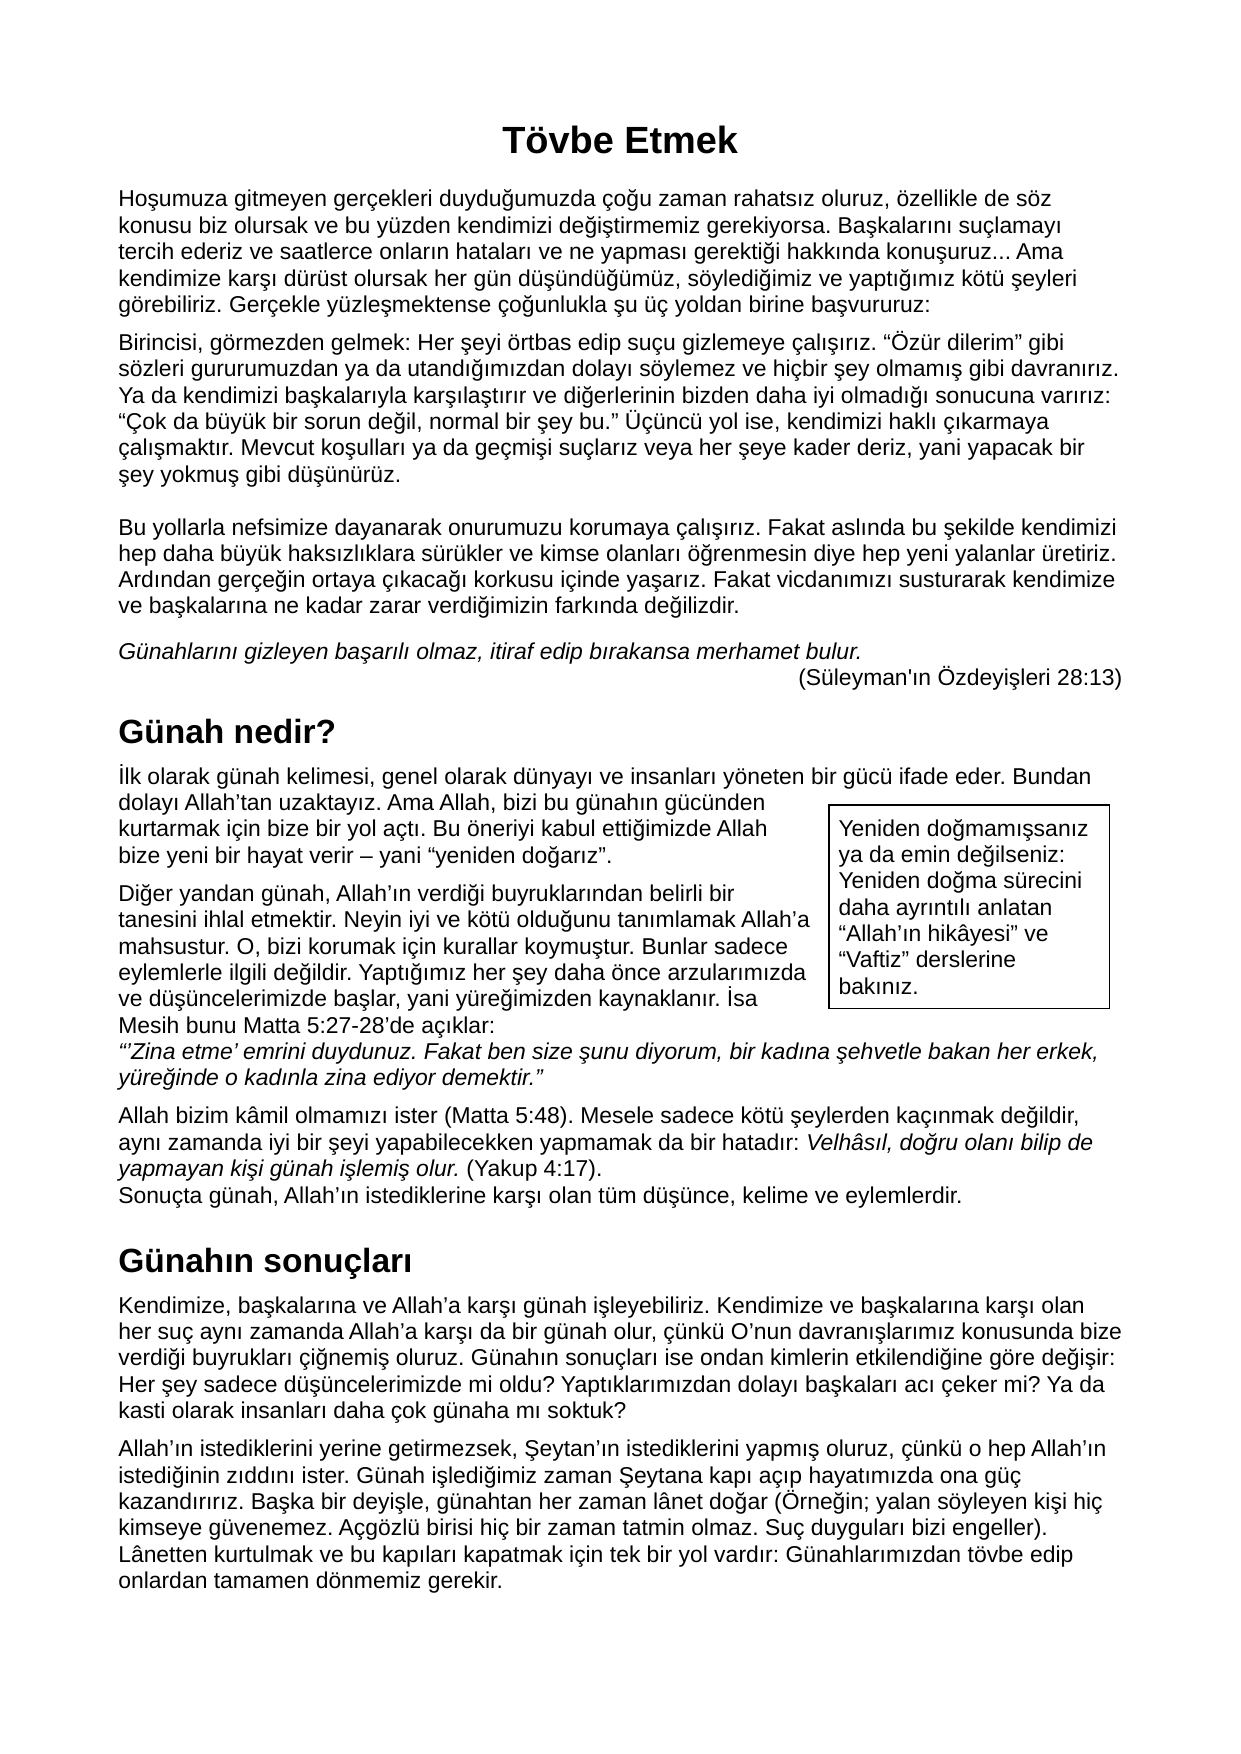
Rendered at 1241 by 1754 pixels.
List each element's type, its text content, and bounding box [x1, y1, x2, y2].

subtitle Tövbe Etmek [118, 118, 1122, 162]
text Allah bizim kâmil olmamızı ister (Matta 5:48). Mesele sadece kötü şeylerden kaçınmak değildir, aynı zamanda iyi bir şeyi yapabilecekken yapmamak da bir hatadır: Velhâsıl, doğru olanı bilip de yapmayan kişi günah işlemiş olur. (Yakup 4:17). [118, 1102, 1122, 1182]
text Kendimize, başkalarına ve Allah’a karşı günah işleyebiliriz. Kendimize ve başkalarına karşı olan her suç aynı zamanda Allah’a karşı da bir günah olur, çünkü O’nun davranışlarımız konusunda bize verdiği buyrukları çiğnemiş oluruz. Günahın sonuçları ise ondan kimlerin etkilendiğine göre değişir: Her şey sadece düşüncelerimizde mi oldu? Yaptıklarımızdan dolayı başkaları acı çeker mi? Ya da kasti olarak insanları daha çok günaha mı soktuk? [118, 1292, 1122, 1423]
text Diğer yandan günah, Allah’ın verdiği buyruklarından belirli bir tanesini ihlal etmektir. Neyin iyi ve kötü olduğunu tanımlamak Allah’a mahsustur. O, bizi korumak için kurallar koymuştur. Bunlar sadece eylemlerle ilgili değildir. Yaptığımız her şey daha önce arzularımızda ve düşüncelerimizde başlar, yani yüreğimizden kaynaklanır. İsa Mesih bunu Matta 5:27-28’de açıklar: [118, 880, 1122, 1038]
text Yeniden doğmamışsanız ya da emin değilseniz: Yeniden doğma sürecini daha ayrıntılı anlatan “Allah’ın hikâyesi” ve “Vaftiz” derslerine bakınız. [838, 814, 1100, 999]
text Günahlarını gizleyen başarılı olmaz, itiraf edip bırakansa merhamet bulur. [118, 638, 1122, 664]
text “’Zina etme’ emrini duydunuz. Fakat ben size şunu diyorum, bir kadına şehvetle bakan her erkek, yüreğinde o kadınla zina ediyor demektir.” [118, 1038, 1122, 1091]
text Bu yollarla nefsimize dayanarak onurumuzu korumaya çalışırız. Fakat aslında bu şekilde kendimizi hep daha büyük haksızlıklara sürükler ve kimse olanları öğrenmesin diye hep yeni yalanlar üretiriz. Ardından gerçeğin ortaya çıkacağı korkusu içinde yaşarız. Fakat vicdanımızı susturarak kendimize ve başkalarına ne kadar zarar verdiğimizin farkında değilizdir. [118, 513, 1122, 619]
text Hoşumuza gitmeyen gerçekleri duyduğumuzda çoğu zaman rahatsız oluruz, özellikle de söz konusu biz olursak ve bu yüzden kendimizi değiştirmemiz gerekiyorsa. Başkalarını suçlamayı tercih ederiz ve saatlerce onların hataları ve ne yapması gerektiği hakkında konuşuruz... Ama kendimize karşı dürüst olursak her gün düşündüğümüz, söylediğimiz ve yaptığımız kötü şeyleri görebiliriz. Gerçekle yüzleşmektense çoğunlukla şu üç yoldan birine başvururuz: [118, 185, 1122, 317]
subtitle Günah nedir? [118, 712, 1122, 750]
text (Süleyman'ın Özdeyişleri 28:13) [118, 664, 1122, 691]
text Sonuçta günah, Allah’ın istediklerine karşı olan tüm düşünce, kelime ve eylemlerdir. [118, 1182, 1122, 1208]
subtitle Günahın sonuçları [118, 1241, 1122, 1279]
text İlk olarak günah kelimesi, genel olarak dünyayı ve insanları yöneten bir gücü ifade eder. Bundan dolayı Allah’tan uzaktayız. Ama Allah, bizi bu günahın gücünden kurtarmak için bize bir yol açtı. Bu öneriyi kabul ettiğimizde Allah bize yeni bir hayat verir – yani “yeniden doğarız”. [830, 806, 1109, 1008]
text Birincisi, görmezden gelmek: Her şeyi örtbas edip suçu gizlemeye çalışırız. “Özür dilerim” gibi sözleri gururumuzdan ya da utandığımızdan dolayı söylemez ve hiçbir şey olmamış gibi davranırız. Ya da kendimizi başkalarıyla karşılaştırır ve diğerlerinin bizden daha iyi olmadığı sonucuna varırız: “Çok da büyük bir sorun değil, normal bir şey bu.” Üçüncü yol ise, kendimizi haklı çıkarmaya çalışmaktır. Mevcut koşulları ya da geçmişi suçlarız veya her şeye kader deriz, yani yapacak bir şey yokmuş gibi düşünürüz. [118, 329, 1122, 487]
text Allah’ın istediklerini yerine getirmezsek, Şeytan’ın istediklerini yapmış oluruz, çünkü o hep Allah’ın istediğinin zıddını ister. Günah işlediğimiz zaman Şeytana kapı açıp hayatımızda ona güç kazandırırız. Başka bir deyişle, günahtan her zaman lânet doğar (Örneğin; yalan söyleyen kişi hiç kimseye güvenemez. Açgözlü birisi hiç bir zaman tatmin olmaz. Suç duyguları bizi engeller). Lânetten kurtulmak ve bu kapıları kapatmak için tek bir yol vardır: Günahlarımızdan tövbe edip onlardan tamamen dönmemiz gerekir. [118, 1435, 1122, 1593]
text İlk olarak günah kelimesi, genel olarak dünyayı ve insanları yöneten bir gücü ifade eder. Bundan dolayı Allah’tan uzaktayız. Ama Allah, bizi bu günahın gücünden kurtarmak için bize bir yol açtı. Bu öneriyi kabul ettiğimizde Allah bize yeni bir hayat verir – yani “yeniden doğarız”. [118, 763, 1122, 868]
